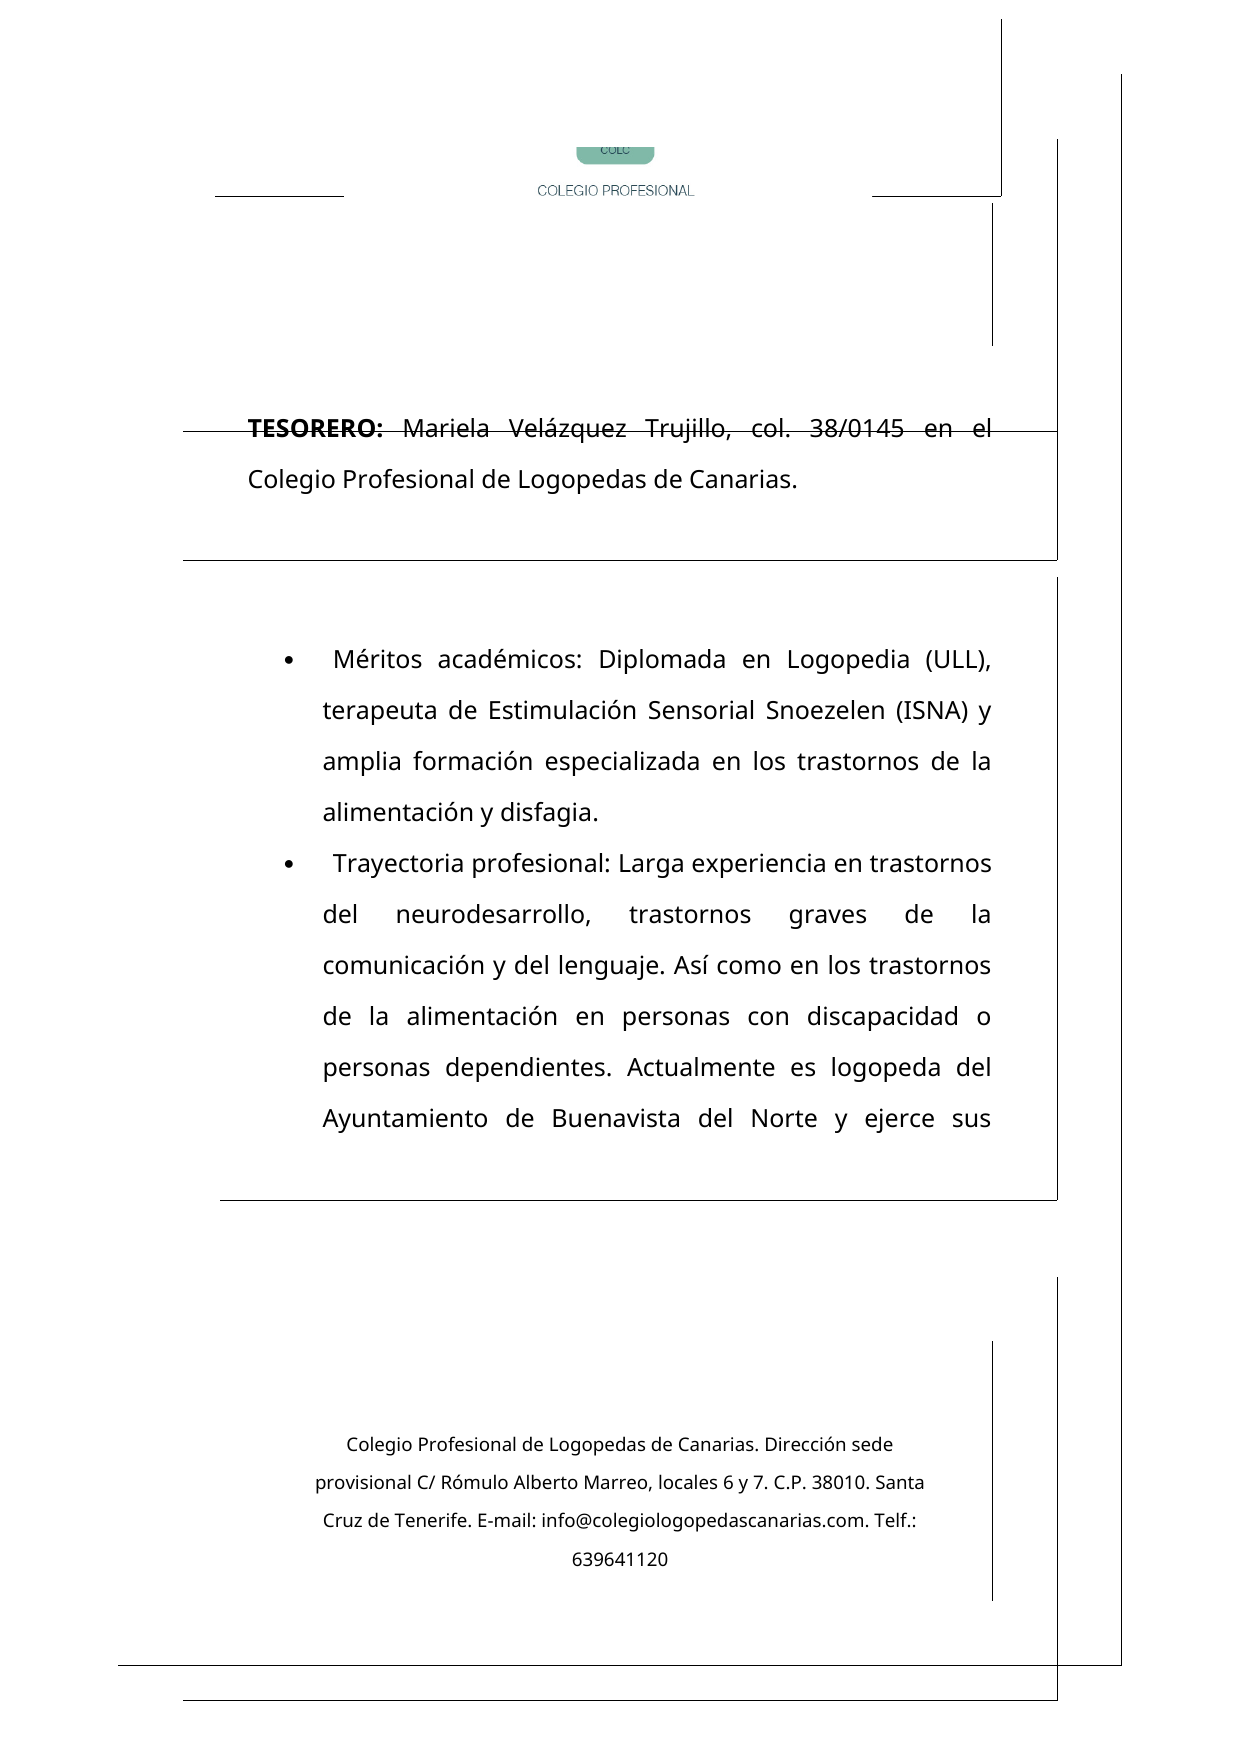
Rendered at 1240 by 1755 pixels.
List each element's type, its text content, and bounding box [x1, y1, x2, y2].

list Trayectoria profesional: Larga experiencia en trastornos del neurodesarrollo, trastornos graves de la comunicación y del lenguaje. Así como en los trastornos de la alimentación en personas con discapacidad o personas dependientes. Actualmente es logopeda del Ayuntamiento de Buenavista del Norte y ejerce sus servicios sanitarios en el Centro Ocupacional Comarcal Isla Baja y en la Casa de Mayores del municipio. [220, 781, 1057, 1200]
text TESORERO: Mariela Velázquez Trujillo, col. 38/0145 en el Colegio Profesional de Logopedas de Canarias. [183, 346, 1057, 560]
list Méritos académicos: Diplomada en Logopedia (ULL), terapeuta de Estimulación Sensorial Snoezelen (ISNA) y amplia formación especializada en los trastornos de la alimentación y disfagia. [220, 577, 1057, 781]
